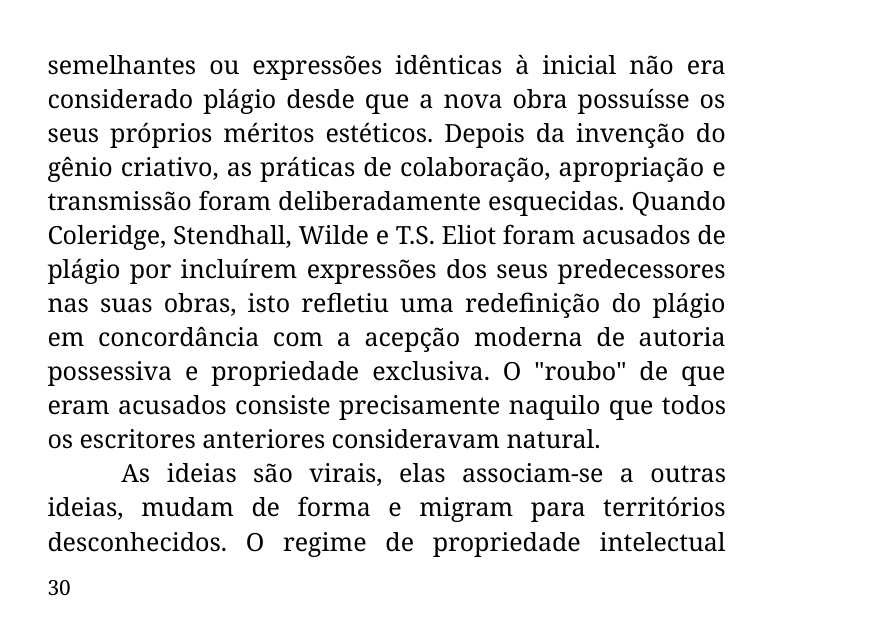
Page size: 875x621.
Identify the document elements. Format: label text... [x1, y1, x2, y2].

text semelhantes ou expressões idênticas à inicial não era considerado plágio desde que a nova obra possuísse os seus próprios méritos estéticos. Depois da invenção do gênio criativo, as práticas de colaboração, apropriação e transmissão foram deliberadamente esquecidas. Quando Coleridge, Stendhall, Wilde e T.S. Eliot foram acusados de plágio por incluírem expressões dos seus predecessores nas suas obras, isto refletiu uma redefinição do plágio em concordância com a acepção moderna de autoria possessiva e propriedade exclusiva. O "roubo" de que eram acusados consiste precisamente naquilo que todos os escritores anteriores consideravam natural. [47, 47, 726, 456]
text As ideias são virais, elas associam-se a outras ideias, mudam de forma e migram para territórios desconhecidos. O regime de propriedade intelectual [47, 456, 726, 558]
